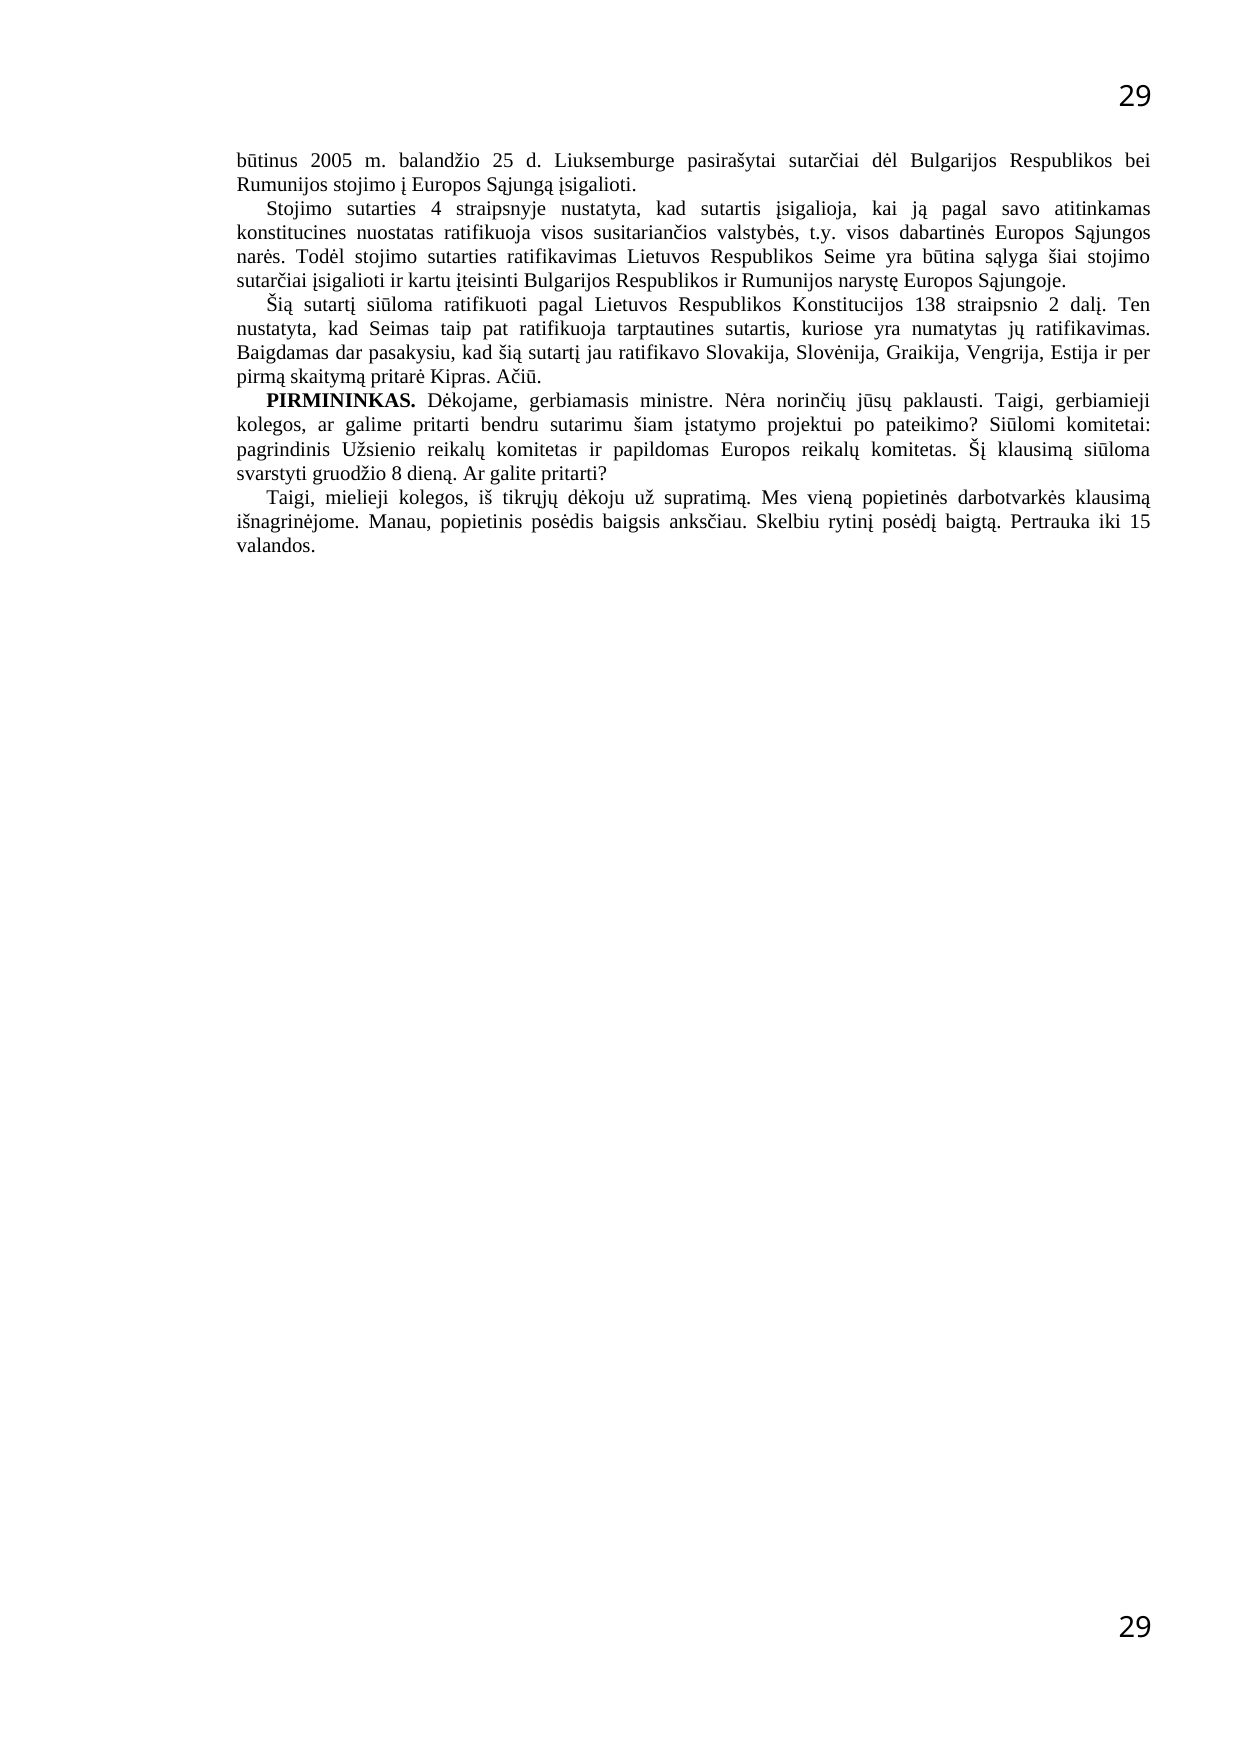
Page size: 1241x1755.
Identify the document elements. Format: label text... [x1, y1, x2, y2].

text Šią sutartį siūloma ratifikuoti pagal Lietuvos Respublikos Konstitucijos 138 straipsnio 2 dalį. Ten nustatyta, kad Seimas taip pat ratifikuoja tarptautines sutartis, kuriose yra numatytas jų ratifikavimas. Baigdamas dar pasakysiu, kad šią sutartį jau ratifikavo Slovakija, Slovėnija, Graikija, Vengrija, Estija ir per pirmą skaitymą pritarė Kipras. Ačiū. [236, 292, 1152, 388]
text PIRMININKAS. Dėkojame, gerbiamasis ministre. Nėra norinčių jūsų paklausti. Taigi, gerbiamieji kolegos, ar galime pritarti bendru sutarimu šiam įstatymo projektui po pateikimo? Siūlomi komitetai: pagrindinis Užsienio reikalų komitetas ir papildomas Europos reikalų komitetas. Šį klausimą siūloma svarstyti gruodžio 8 dieną. Ar galite pritarti? [236, 388, 1152, 484]
text būtinus 2005 m. balandžio 25 d. Liuksemburge pasirašytai sutarčiai dėl Bulgarijos Respublikos bei Rumunijos stojimo į Europos Sąjungą įsigalioti. [236, 148, 1152, 196]
text Taigi, mielieji kolegos, iš tikrųjų dėkoju už supratimą. Mes vieną popietinės darbotvarkės klausimą išnagrinėjome. Manau, popietinis posėdis baigsis anksčiau. Skelbiu rytinį posėdį baigtą. Pertrauka iki 15 valandos. [236, 484, 1152, 557]
text Stojimo sutarties 4 straipsnyje nustatyta, kad sutartis įsigalioja, kai ją pagal savo atitinkamas konstitucines nuostatas ratifikuoja visos susitariančios valstybės, t.y. visos dabartinės Europos Sąjungos narės. Todėl stojimo sutarties ratifikavimas Lietuvos Respublikos Seime yra būtina sąlyga šiai stojimo sutarčiai įsigalioti ir kartu įteisinti Bulgarijos Respublikos ir Rumunijos narystę Europos Sąjungoje. [236, 196, 1152, 292]
